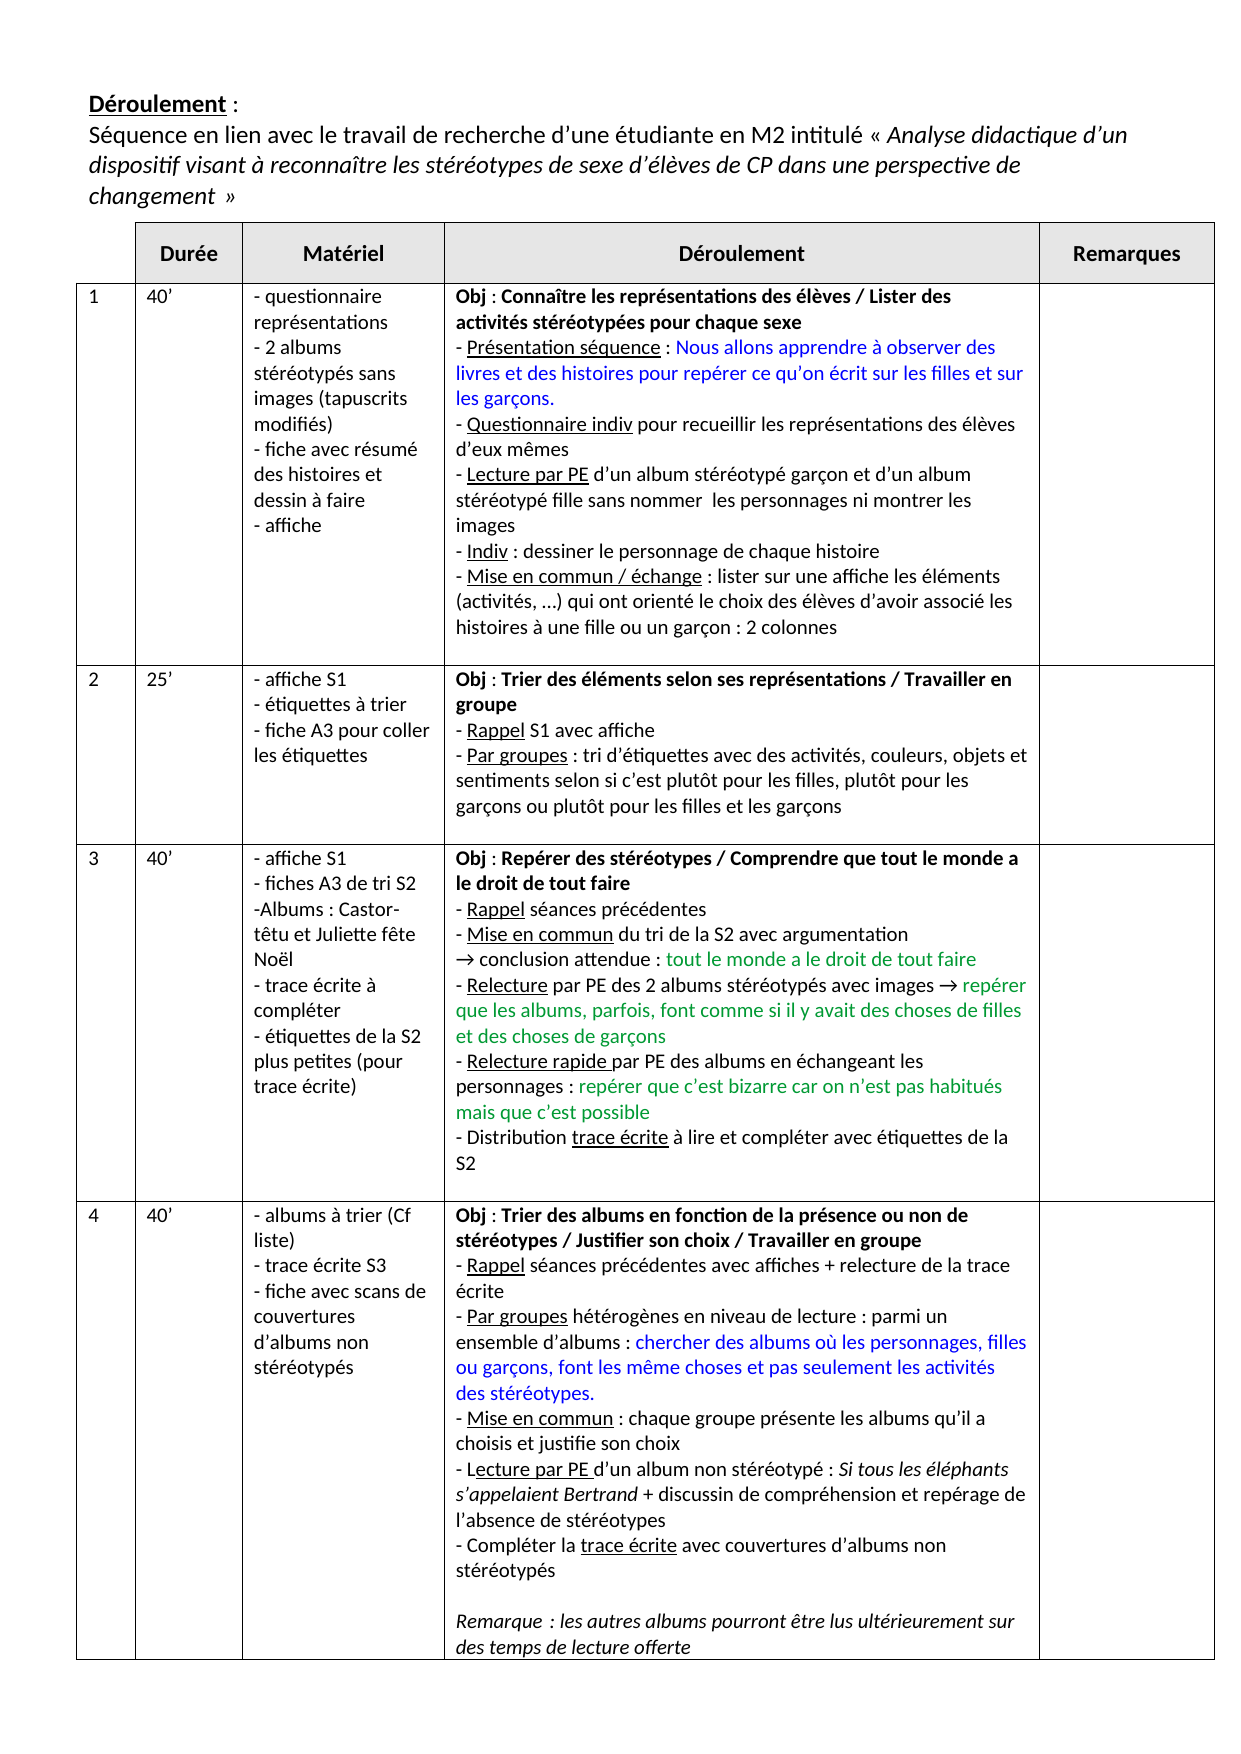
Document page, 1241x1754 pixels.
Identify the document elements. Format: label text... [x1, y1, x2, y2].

table_cell - questionnaire représentations - 2 albums stéréotypés sans images (tapuscrits modifiés) - fiche avec résumé des histoires et dessin à faire - affiche [243, 284, 444, 665]
table_cell - affiche S1 - fiches A3 de tri S2 -Albums : Castor-têtu et Juliette fête Noël - trace écrite à compléter - étiquettes de la S2 plus petites (pour trace écrite) [243, 845, 444, 1201]
table_cell [1040, 284, 1214, 665]
table_header Remarques [1040, 223, 1214, 283]
table_cell 40’ [136, 1202, 242, 1659]
table_cell Obj : Repérer des stéréotypes / Comprendre que tout le monde a le droit de tout faire - Rappel séances précédentes - Mise en commun du tri de la S2 avec argumentation → conclusion attendue : tout le monde a le droit de tout faire - Relecture par PE des 2 albums stéréotypés avec images → repérer que les albums, parfois, font comme si il y avait des choses de filles et des choses de garçons - Relecture rapide par PE des albums en échangeant les personnages : repérer que c’est bizarre car on n’est pas habitués mais que c’est possible - Distribution trace écrite à lire et compléter avec étiquettes de la S2 [445, 845, 1039, 1201]
table_cell Obj : Connaître les représentations des élèves / Lister des activités stéréotypées pour chaque sexe - Présentation séquence : Nous allons apprendre à observer des livres et des histoires pour repérer ce qu’on écrit sur les filles et sur les garçons. - Questionnaire indiv pour recueillir les représentations des élèves d’eux mêmes - Lecture par PE d’un album stéréotypé garçon et d’un album stéréotypé fille sans nommer les personnages ni montrer les images - Indiv : dessiner le personnage de chaque histoire - Mise en commun / échange : lister sur une affiche les éléments (activités, …) qui ont orienté le choix des élèves d’avoir associé les histoires à une fille ou un garçon : 2 colonnes [445, 284, 1039, 665]
table_cell 1 [77, 284, 135, 665]
table_cell 25’ [136, 666, 242, 844]
table_cell [1040, 1202, 1214, 1659]
text Séquence en lien avec le travail de recherche d’une étudiante en M2 intitulé « Analyse didactique d’un dispositif visant à reconnaître les stéréotypes de sexe d’élèves de CP dans une perspective de changement » [89, 119, 1152, 211]
table_cell - albums à trier (Cf liste) - trace écrite S3 - fiche avec scans de couvertures d’albums non stéréotypés [243, 1202, 444, 1659]
table_cell 4 [77, 1202, 135, 1659]
table_cell - affiche S1 - étiquettes à trier - fiche A3 pour coller les étiquettes [243, 666, 444, 844]
table_cell 40’ [136, 284, 242, 665]
table_header [77, 222, 135, 283]
table_cell [1040, 845, 1214, 1201]
table_cell Obj : Trier des albums en fonction de la présence ou non de stéréotypes / Justifier son choix / Travailler en groupe - Rappel séances précédentes avec affiches + relecture de la trace écrite - Par groupes hétérogènes en niveau de lecture : parmi un ensemble d’albums : chercher des albums où les personnages, filles ou garçons, font les même choses et pas seulement les activités des stéréotypes. - Mise en commun : chaque groupe présente les albums qu’il a choisis et justifie son choix - Lecture par PE d’un album non stéréotypé : Si tous les éléphants s’appelaient Bertrand + discussin de compréhension et repérage de l’absence de stéréotypes - Compléter la trace écrite avec couvertures d’albums non stéréotypés Remarque : les autres albums pourront être lus ultérieurement sur des temps de lecture offerte [445, 1202, 1039, 1659]
table_header Déroulement [445, 223, 1039, 283]
table_cell Obj : Trier des éléments selon ses représentations / Travailler en groupe - Rappel S1 avec affiche - Par groupes : tri d’étiquettes avec des activités, couleurs, objets et sentiments selon si c’est plutôt pour les filles, plutôt pour les garçons ou plutôt pour les filles et les garçons [445, 666, 1039, 844]
table_cell 40’ [136, 845, 242, 1201]
table_cell 3 [77, 845, 135, 1201]
table_header Matériel [243, 223, 444, 283]
table_cell 2 [77, 666, 135, 844]
table_header Durée [136, 223, 242, 283]
text Déroulement : [89, 89, 1152, 119]
table_cell [1040, 666, 1214, 844]
